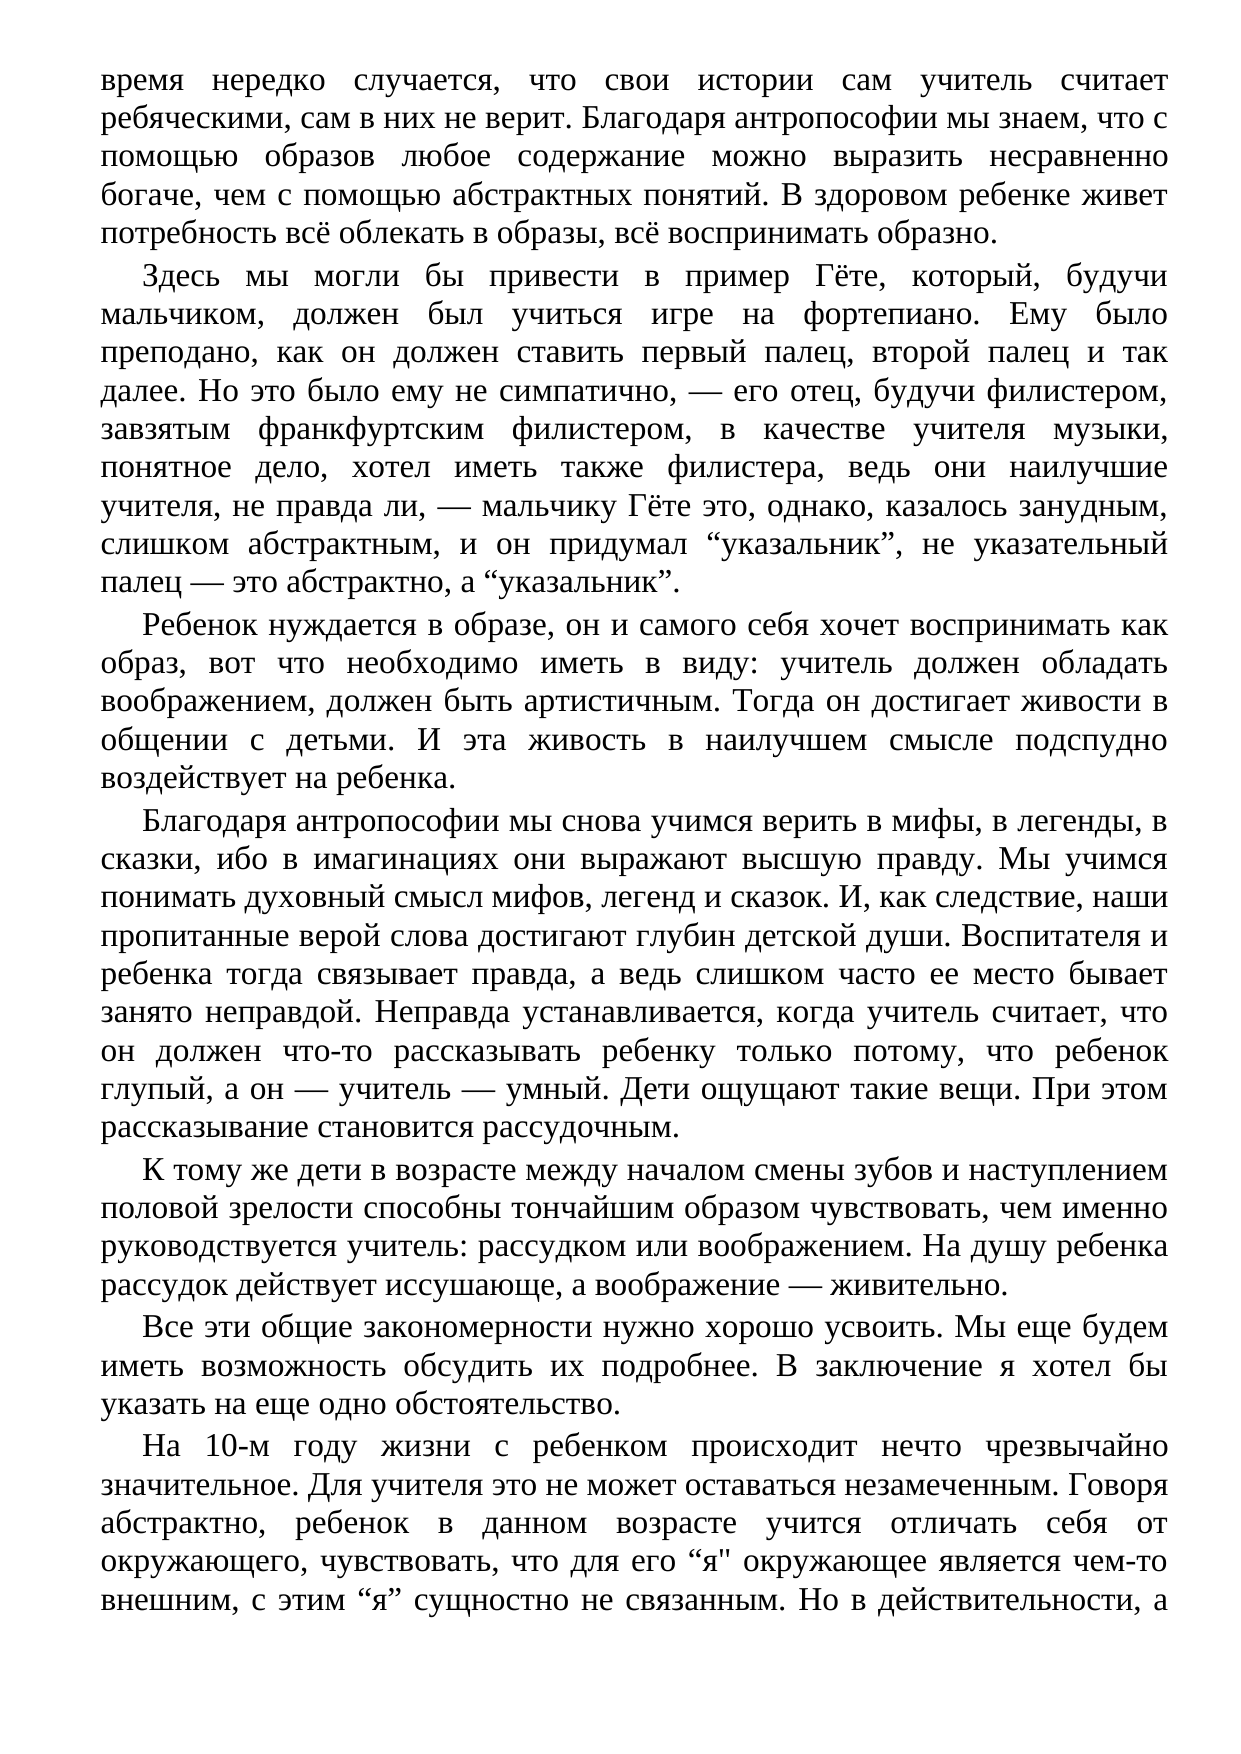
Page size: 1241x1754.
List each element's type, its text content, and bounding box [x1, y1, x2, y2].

text К тому же дети в возрасте между началом смены зубов и наступлением половой зрелости способны тончайшим образом чувствовать, чем именно руководствуется учитель: рассудком или воображением. На душу ребенка рассудок действует иссушающе, а воображение — живительно. [100, 1149, 1169, 1302]
text Благодаря антропософии мы снова учимся верить в мифы, в легенды, в сказки, ибо в имагинациях они выражают высшую правду. Мы учимся понимать духовный смысл мифов, легенд и сказок. И, как следствие, наши пропитанные верой слова достигают глубин детской души. Воспитателя и ребенка тогда связывает правда, а ведь слишком часто ее место бывает занято неправдой. Неправда устанавливается, когда учитель считает, что он должен что-то рассказывать ребенку только потому, что ребенок глупый, а он — учитель — умный. Дети ощущают такие вещи. При этом рассказывание становится рассудочным. [100, 800, 1169, 1145]
text время нередко случается, что свои истории сам учитель считает ребяческими, сам в них не верит. Благодаря антропософии мы знаем, что с помощью образов любое содержание можно выразить несравненно богаче, чем с помощью абстрактных понятий. В здоровом ребенке живет потребность всё облекать в образы, всё воспринимать образно. [100, 59, 1169, 251]
text На 10-м году жизни с ребенком происходит нечто чрезвычайно значительное. Для учителя это не может оставаться незамеченным. Говоря абстрактно, ребенок в данном возрасте учится отличать себя от окружающего, чувствовать, что для его “я" окружающее является чем-то внешним, с этим “я” сущностно не связанным. Но в действительности, а [100, 1426, 1169, 1617]
text Ребенок нуждается в образе, он и самого себя хочет воспринимать как образ, вот что необходимо иметь в виду: учитель должен обладать воображением, должен быть артистичным. Тогда он достигает живости в общении с детьми. И эта живость в наилучшем смысле подспудно воздействует на ребенка. [100, 604, 1169, 796]
text Все эти общие закономерности нужно хорошо усвоить. Мы еще будем иметь возможность обсудить их подробнее. В заключение я хотел бы указать на еще одно обстоятельство. [100, 1307, 1169, 1422]
text Здесь мы могли бы привести в пример Гёте, который, будучи мальчиком, должен был учиться игре на фортепиано. Ему было преподано, как он должен ставить первый палец, второй палец и так далее. Но это было ему не симпатично, — его отец, будучи филистером, завзятым франкфуртским филистером, в качестве учителя музыки, понятное дело, хотел иметь также филистера, ведь они наилучшие учителя, не правда ли, — мальчику Гёте это, однако, казалось занудным, слишком абстрактным, и он придумал “указальник”, не указательный палец — это абстрактно, а “указальник”. [100, 255, 1169, 600]
